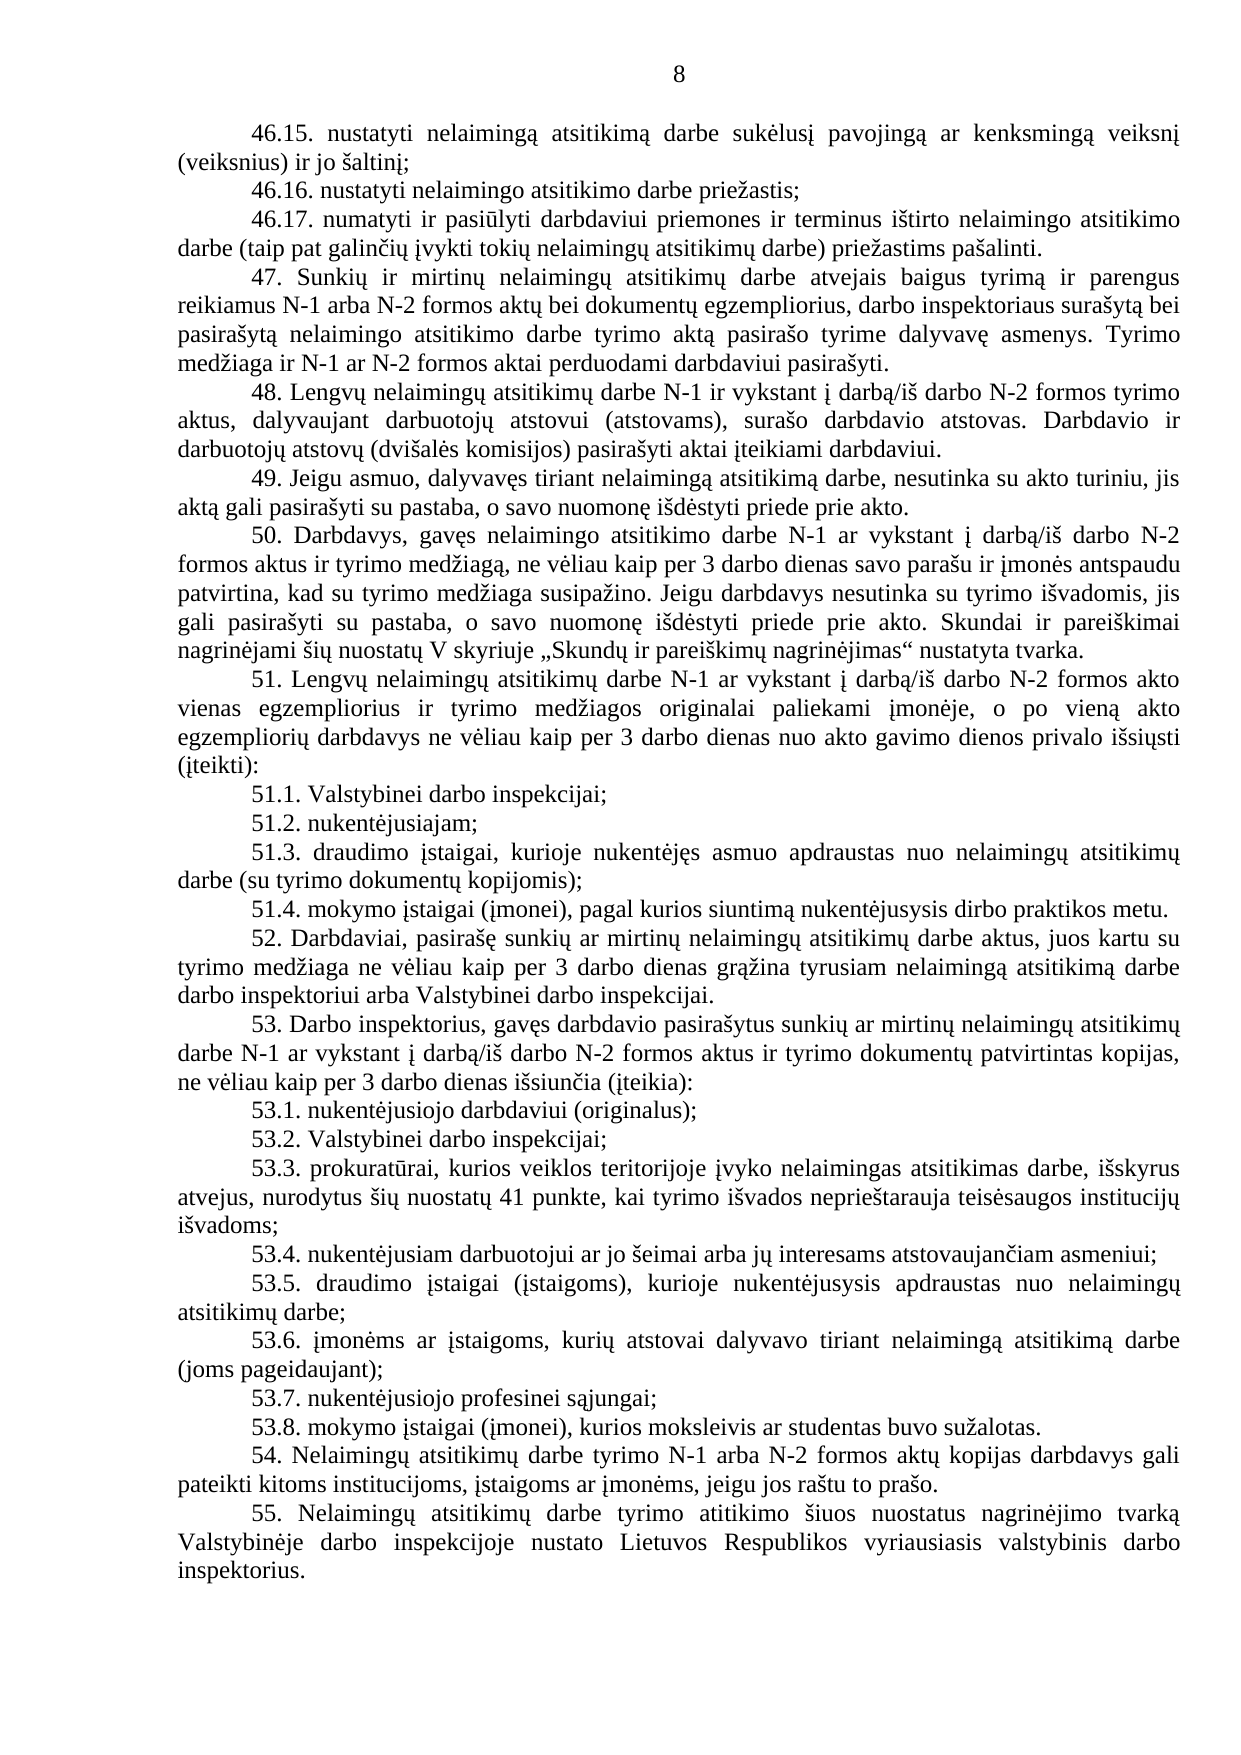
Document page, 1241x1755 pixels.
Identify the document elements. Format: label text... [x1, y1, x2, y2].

text 51.1. Valstybinei darbo inspekcijai; [177, 779, 1181, 808]
text 51.4. mokymo įstaigai (įmonei), pagal kurios siuntimą nukentėjusysis dirbo praktikos metu. [177, 894, 1181, 923]
text 53. Darbo inspektorius, gavęs darbdavio pasirašytus sunkių ar mirtinų nelaimingų atsitikimų darbe N-1 ar vykstant į darbą/iš darbo N-2 formos aktus ir tyrimo dokumentų patvirtintas kopijas, ne vėliau kaip per 3 darbo dienas išsiunčia (įteikia): [177, 1009, 1181, 1096]
text 49. Jeigu asmuo, dalyvavęs tiriant nelaimingą atsitikimą darbe, nesutinka su akto turiniu, jis aktą gali pasirašyti su pastaba, o savo nuomonę išdėstyti priede prie akto. [177, 463, 1181, 521]
text 53.7. nukentėjusiojo profesinei sąjungai; [177, 1383, 1181, 1412]
text 53.1. nukentėjusiojo darbdaviui (originalus); [177, 1096, 1181, 1124]
text 53.3. prokuratūrai, kurios veiklos teritorijoje įvyko nelaimingas atsitikimas darbe, išskyrus atvejus, nurodytus šių nuostatų 41 punkte, kai tyrimo išvados neprieštarauja teisėsaugos institucijų išvadoms; [177, 1153, 1181, 1239]
text 46.16. nustatyti nelaimingo atsitikimo darbe priežastis; [177, 176, 1181, 204]
text 53.2. Valstybinei darbo inspekcijai; [177, 1124, 1181, 1153]
text 46.15. nustatyti nelaimingą atsitikimą darbe sukėlusį pavojingą ar kenksmingą veiksnį (veiksnius) ir jo šaltinį; [177, 118, 1181, 176]
text 55. Nelaimingų atsitikimų darbe tyrimo atitikimo šiuos nuostatus nagrinėjimo tvarką Valstybinėje darbo inspekcijoje nustato Lietuvos Respublikos vyriausiasis valstybinis darbo inspektorius. [177, 1498, 1181, 1584]
text 46.17. numatyti ir pasiūlyti darbdaviui priemones ir terminus ištirto nelaimingo atsitikimo darbe (taip pat galinčių įvykti tokių nelaimingų atsitikimų darbe) priežastims pašalinti. [177, 204, 1181, 262]
text 51.3. draudimo įstaigai, kurioje nukentėjęs asmuo apdraustas nuo nelaimingų atsitikimų darbe (su tyrimo dokumentų kopijomis); [177, 837, 1181, 894]
text 52. Darbdaviai, pasirašę sunkių ar mirtinų nelaimingų atsitikimų darbe aktus, juos kartu su tyrimo medžiaga ne vėliau kaip per 3 darbo dienas grąžina tyrusiam nelaimingą atsitikimą darbe darbo inspektoriui arba Valstybinei darbo inspekcijai. [177, 923, 1181, 1009]
text 53.4. nukentėjusiam darbuotojui ar jo šeimai arba jų interesams atstovaujančiam asmeniui; [177, 1239, 1181, 1268]
text 51.2. nukentėjusiajam; [177, 808, 1181, 837]
text 51. Lengvų nelaimingų atsitikimų darbe N-1 ar vykstant į darbą/iš darbo N-2 formos akto vienas egzempliorius ir tyrimo medžiagos originalai paliekami įmonėje, o po vieną akto egzempliorių darbdavys ne vėliau kaip per 3 darbo dienas nuo akto gavimo dienos privalo išsiųsti (įteikti): [177, 664, 1181, 779]
text 53.6. įmonėms ar įstaigoms, kurių atstovai dalyvavo tiriant nelaimingą atsitikimą darbe (joms pageidaujant); [177, 1326, 1181, 1383]
text 50. Darbdavys, gavęs nelaimingo atsitikimo darbe N-1 ar vykstant į darbą/iš darbo N-2 formos aktus ir tyrimo medžiagą, ne vėliau kaip per 3 darbo dienas savo parašu ir įmonės antspaudu patvirtina, kad su tyrimo medžiaga susipažino. Jeigu darbdavys nesutinka su tyrimo išvadomis, jis gali pasirašyti su pastaba, o savo nuomonę išdėstyti priede prie akto. Skundai ir pareiškimai nagrinėjami šių nuostatų V skyriuje „Skundų ir pareiškimų nagrinėjimas“ nustatyta tvarka. [177, 521, 1181, 664]
text 53.5. draudimo įstaigai (įstaigoms), kurioje nukentėjusysis apdraustas nuo nelaimingų atsitikimų darbe; [177, 1268, 1181, 1326]
text 48. Lengvų nelaimingų atsitikimų darbe N-1 ir vykstant į darbą/iš darbo N-2 formos tyrimo aktus, dalyvaujant darbuotojų atstovui (atstovams), surašo darbdavio atstovas. Darbdavio ir darbuotojų atstovų (dvišalės komisijos) pasirašyti aktai įteikiami darbdaviui. [177, 377, 1181, 463]
text 47. Sunkių ir mirtinų nelaimingų atsitikimų darbe atvejais baigus tyrimą ir parengus reikiamus N-1 arba N-2 formos aktų bei dokumentų egzempliorius, darbo inspektoriaus surašytą bei pasirašytą nelaimingo atsitikimo darbe tyrimo aktą pasirašo tyrime dalyvavę asmenys. Tyrimo medžiaga ir N-1 ar N-2 formos aktai perduodami darbdaviui pasirašyti. [177, 262, 1181, 377]
text 54. Nelaimingų atsitikimų darbe tyrimo N-1 arba N-2 formos aktų kopijas darbdavys gali pateikti kitoms institucijoms, įstaigoms ar įmonėms, jeigu jos raštu to prašo. [177, 1441, 1181, 1498]
text 53.8. mokymo įstaigai (įmonei), kurios moksleivis ar studentas buvo sužalotas. [177, 1412, 1181, 1441]
